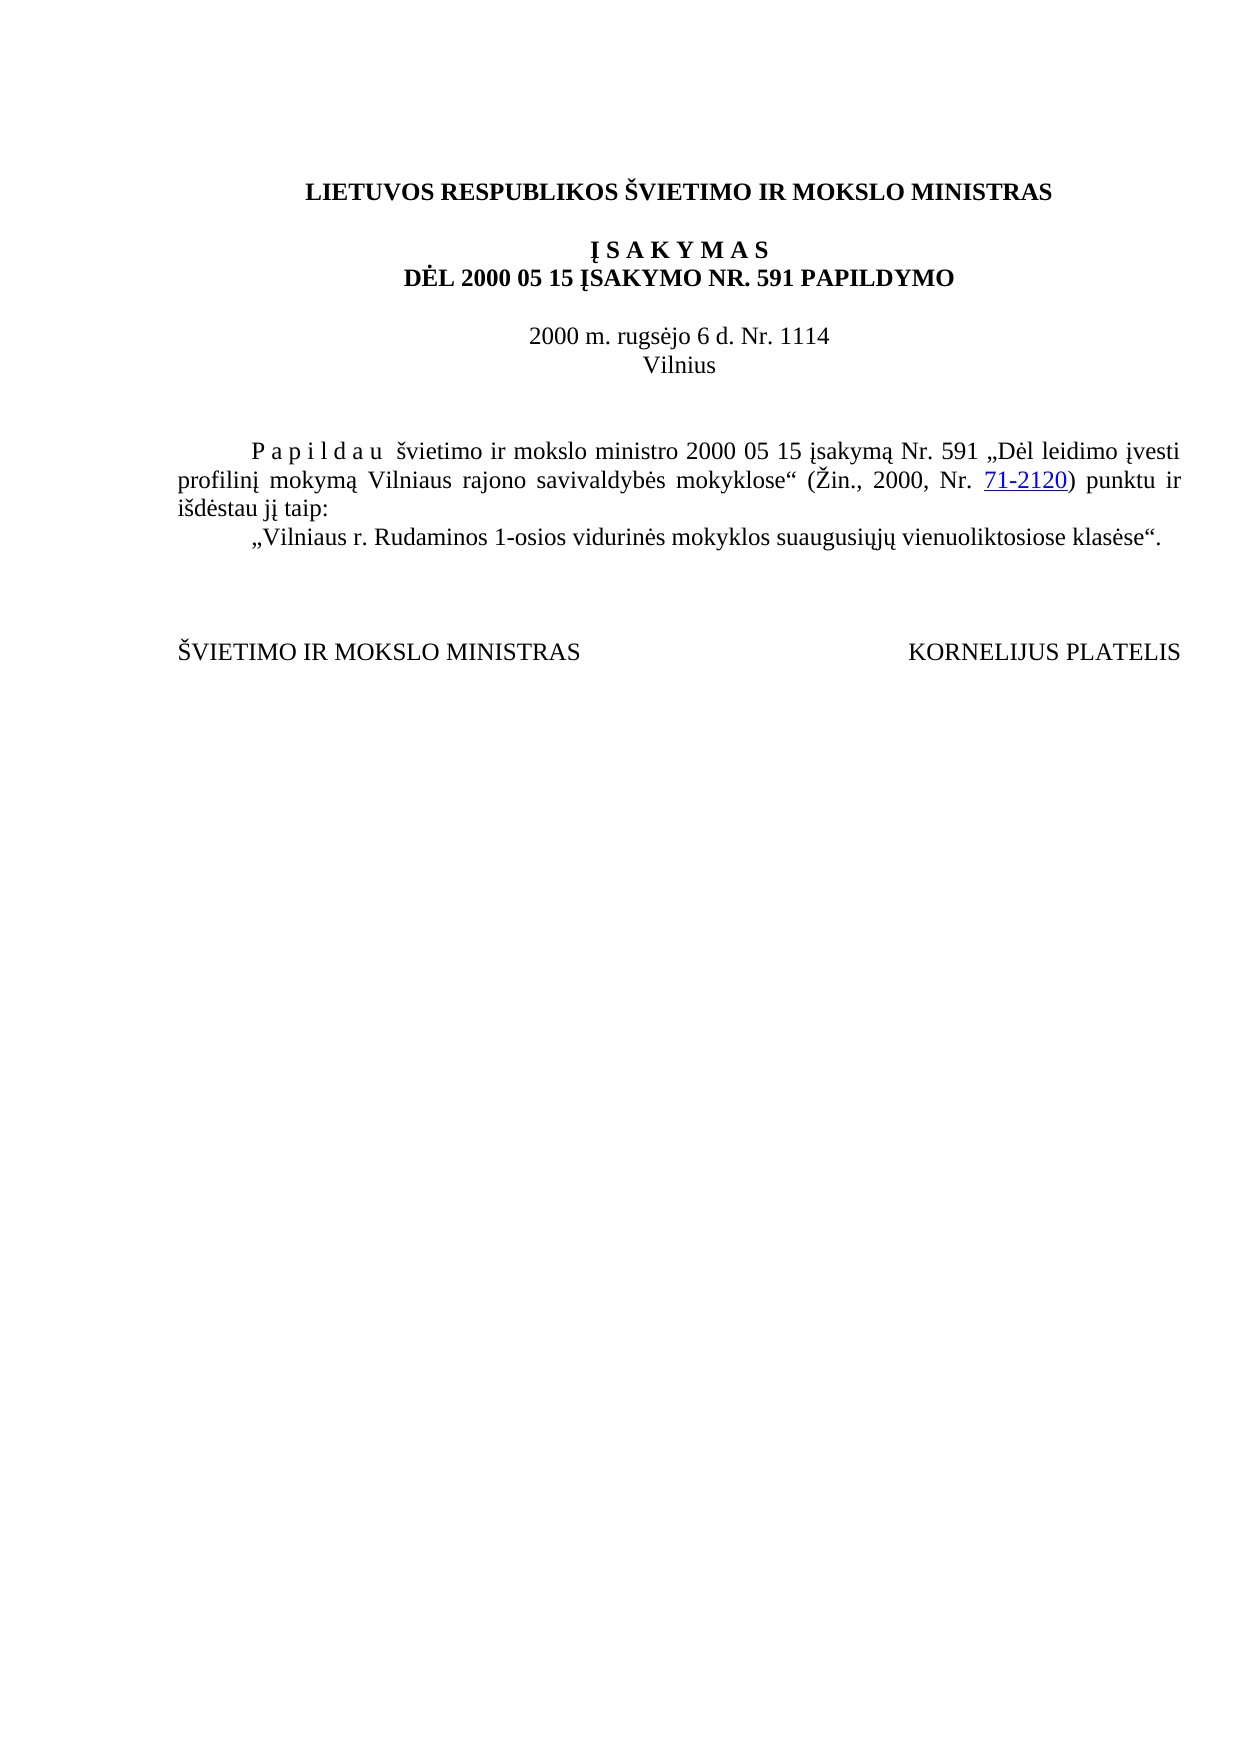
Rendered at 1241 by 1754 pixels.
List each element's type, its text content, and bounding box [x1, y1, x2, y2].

text Papildau švietimo ir mokslo ministro 2000 05 15 įsakymą Nr. 591 „Dėl leidimo įvesti profilinį mokymą Vilniaus rajono savivaldybės mokyklose“ (Žin., 2000, Nr. 71-2120) punktu ir išdėstau jį taip: [177, 436, 1181, 522]
text Vilnius [177, 350, 1181, 378]
text „Vilniaus r. Rudaminos 1-osios vidurinės mokyklos suaugusiųjų vienuoliktosiose klasėse“. [177, 522, 1181, 551]
text LIETUVOS RESPUBLIKOS ŠVIETIMO IR MOKSLO MINISTRAS [177, 177, 1181, 206]
text DĖL 2000 05 15 ĮSAKYMO NR. 591 PAPILDYMO [177, 263, 1181, 292]
text Į S A K Y M A S [177, 235, 1181, 263]
text ŠVIETIMO IR MOKSLO MINISTRAS KORNELIJUS PLATELIS [177, 637, 1181, 666]
text 2000 m. rugsėjo 6 d. Nr. 1114 [177, 321, 1181, 350]
